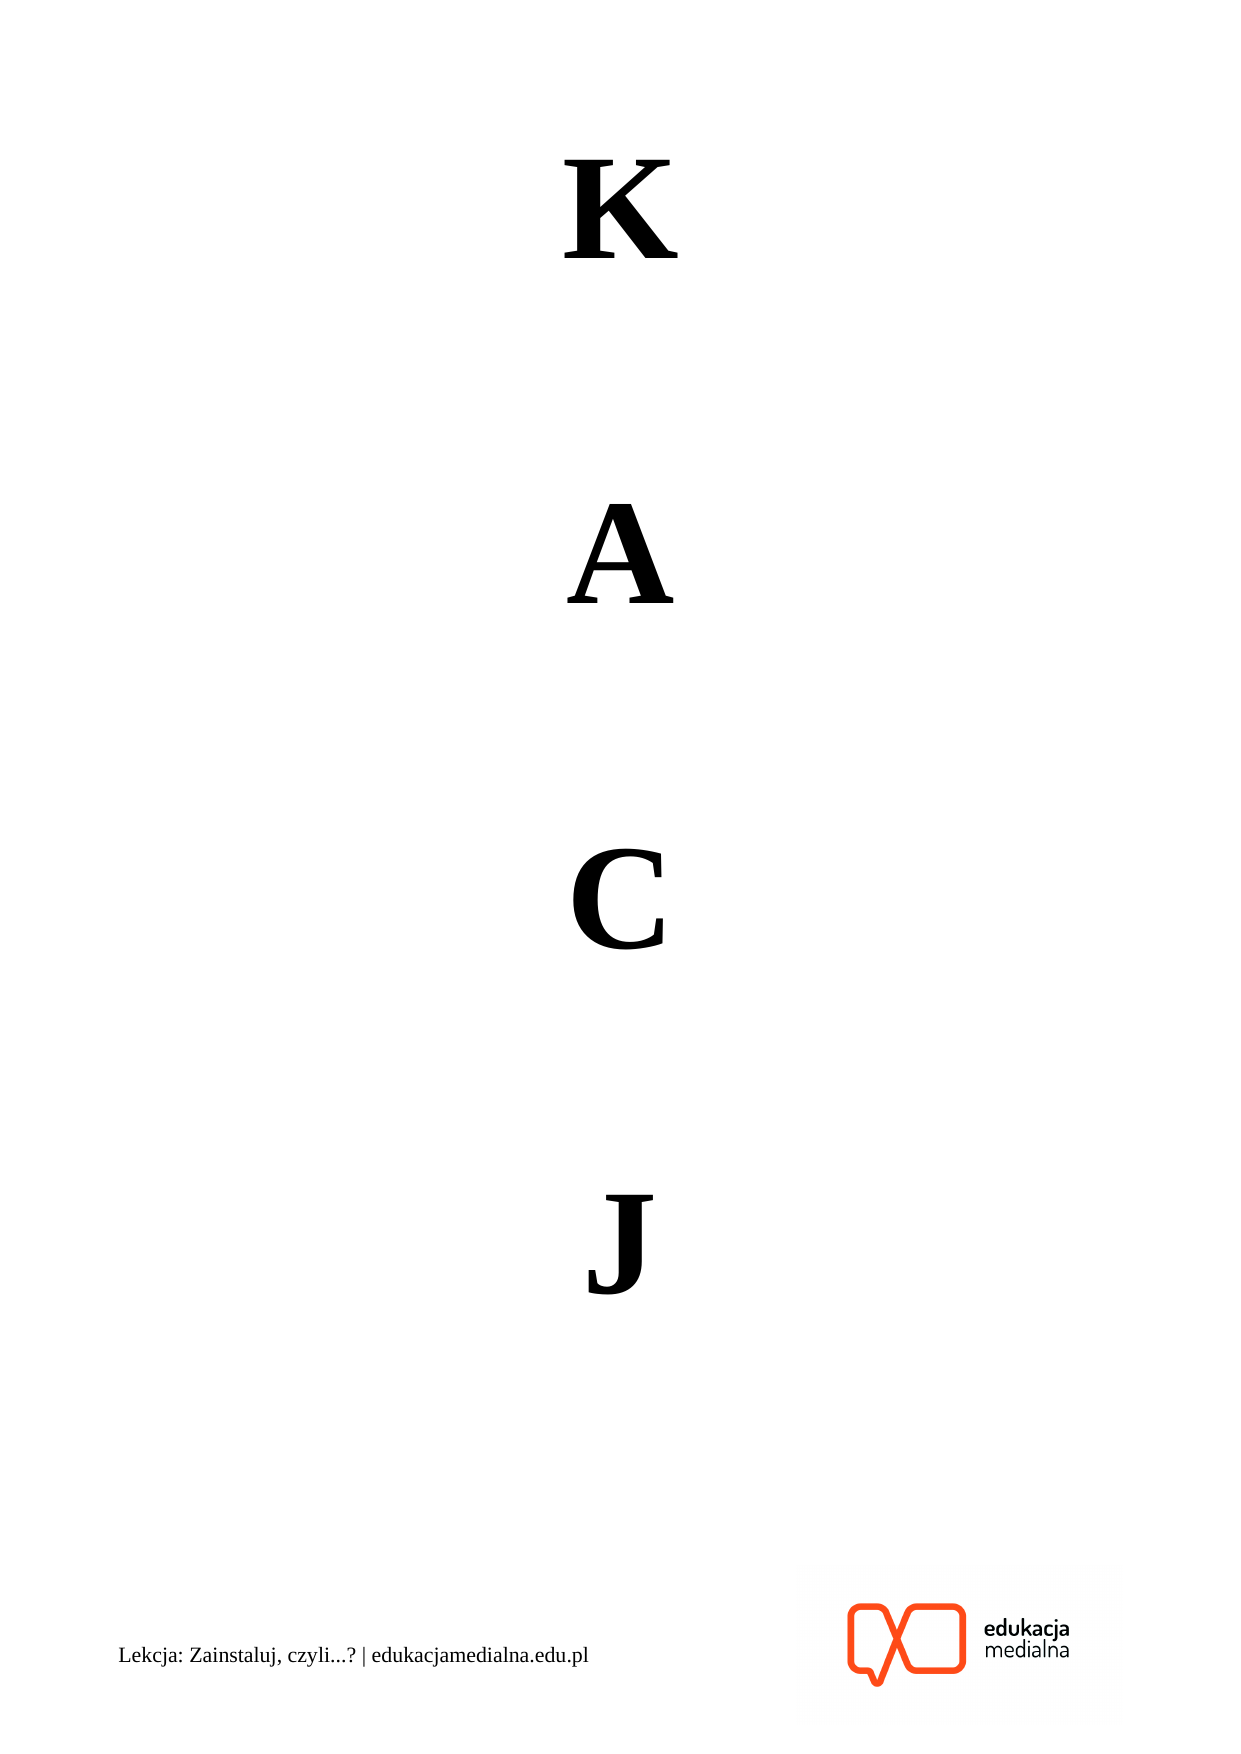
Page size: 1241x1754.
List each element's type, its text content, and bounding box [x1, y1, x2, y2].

text A [118, 463, 1122, 636]
text J [118, 1153, 1122, 1326]
text K [118, 118, 1122, 291]
picture [795, 1565, 1123, 1725]
text C [118, 808, 1122, 981]
